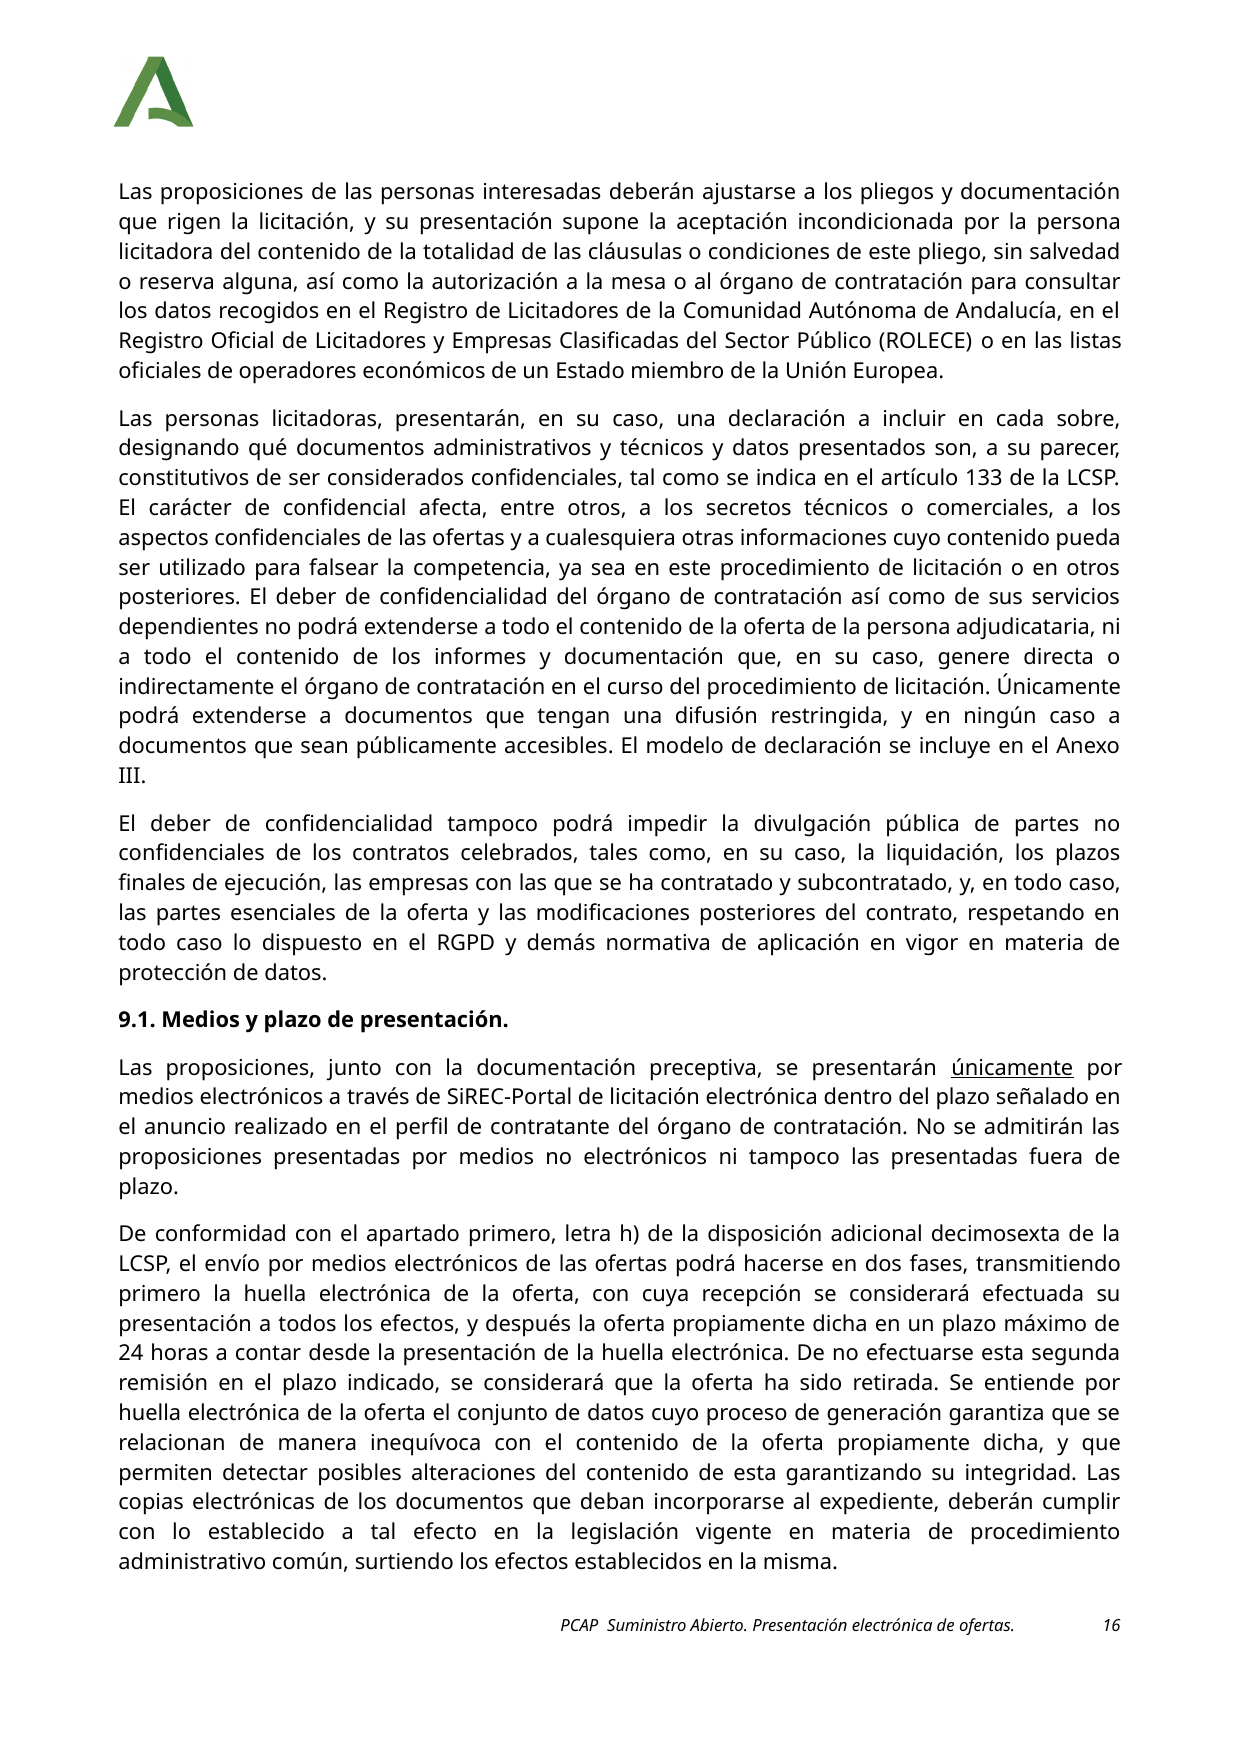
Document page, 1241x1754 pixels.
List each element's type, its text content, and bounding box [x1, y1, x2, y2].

picture [109, 52, 198, 131]
subtitle 9.1. Medios y plazo de presentación. [118, 1004, 1122, 1034]
text El deber de confidencialidad tampoco podrá impedir la divulgación pública de partes no confidenciales de los contratos celebrados, tales como, en su caso, la liquidación, los plazos finales de ejecución, las empresas con las que se ha contratado y subcontratado, y, en todo caso, las partes esenciales de la oferta y las modificaciones posteriores del contrato, respetando en todo caso lo dispuesto en el RGPD y demás normativa de aplicación en vigor en materia de protección de datos. [118, 808, 1122, 986]
text Las personas licitadoras, presentarán, en su caso, una declaración a incluir en cada sobre, designando qué documentos administrativos y técnicos y datos presentados son, a su parecer, constitutivos de ser considerados confidenciales, tal como se indica en el artículo 133 de la LCSP. El carácter de confidencial afecta, entre otros, a los secretos técnicos o comerciales, a los aspectos confidenciales de las ofertas y a cualesquiera otras informaciones cuyo contenido pueda ser utilizado para falsear la competencia, ya sea en este procedimiento de licitación o en otros posteriores. El deber de confidencialidad del órgano de contratación así como de sus servicios dependientes no podrá extenderse a todo el contenido de la oferta de la persona adjudicataria, ni a todo el contenido de los informes y documentación que, en su caso, genere directa o indirectamente el órgano de contratación en el curso del procedimiento de licitación. Únicamente podrá extenderse a documentos que tengan una difusión restringida, y en ningún caso a documentos que sean públicamente accesibles. El modelo de declaración se incluye en el Anexo III. [118, 403, 1122, 790]
text De conformidad con el apartado primero, letra h) de la disposición adicional decimosexta de la LCSP, el envío por medios electrónicos de las ofertas podrá hacerse en dos fases, transmitiendo primero la huella electrónica de la oferta, con cuya recepción se considerará efectuada su presentación a todos los efectos, y después la oferta propiamente dicha en un plazo máximo de 24 horas a contar desde la presentación de la huella electrónica. De no efectuarse esta segunda remisión en el plazo indicado, se considerará que la oferta ha sido retirada. Se entiende por huella electrónica de la oferta el conjunto de datos cuyo proceso de generación garantiza que se relacionan de manera inequívoca con el contenido de la oferta propiamente dicha, y que permiten detectar posibles alteraciones del contenido de esta garantizando su integridad. Las copias electrónicas de los documentos que deban incorporarse al expediente, deberán cumplir con lo establecido a tal efecto en la legislación vigente en materia de procedimiento administrativo común, surtiendo los efectos establecidos en la misma. [118, 1218, 1122, 1576]
text Las proposiciones de las personas interesadas deberán ajustarse a los pliegos y documentación que rigen la licitación, y su presentación supone la aceptación incondicionada por la persona licitadora del contenido de la totalidad de las cláusulas o condiciones de este pliego, sin salvedad o reserva alguna, así como la autorización a la mesa o al órgano de contratación para consultar los datos recogidos en el Registro de Licitadores de la Comunidad Autónoma de Andalucía, en el Registro Oficial de Licitadores y Empresas Clasificadas del Sector Público (ROLECE) o en las listas oficiales de operadores económicos de un Estado miembro de la Unión Europea. [118, 176, 1122, 385]
text Las proposiciones, junto con la documentación preceptiva, se presentarán únicamente por medios electrónicos a través de SiREC-Portal de licitación electrónica dentro del plazo señalado en el anuncio realizado en el perfil de contratante del órgano de contratación. No se admitirán las proposiciones presentadas por medios no electrónicos ni tampoco las presentadas fuera de plazo. [118, 1052, 1122, 1201]
